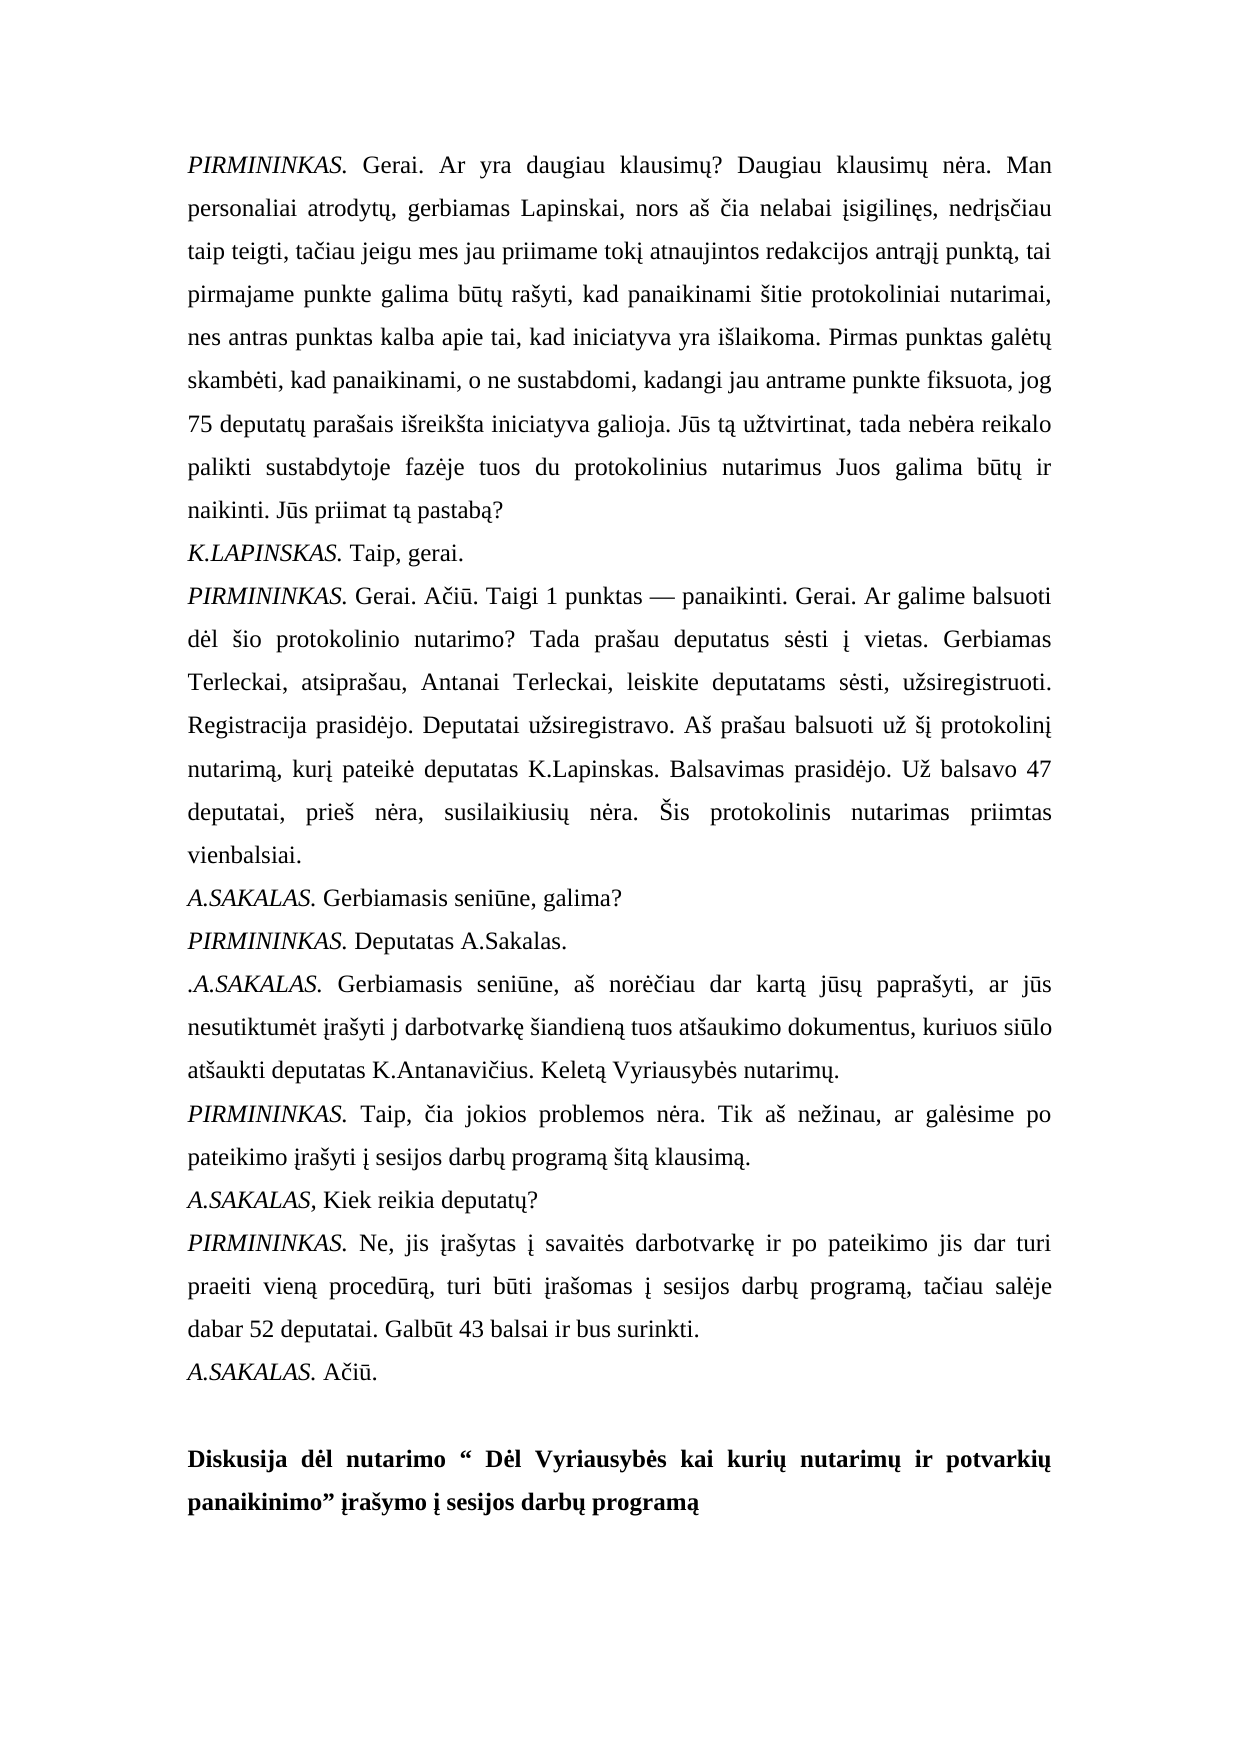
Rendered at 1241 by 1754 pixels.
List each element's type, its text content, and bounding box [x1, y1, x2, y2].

text PIRMININKAS. Gerai. Ačiū. Taigi 1 punktas — panaikinti. Gerai. Ar galime balsuoti dėl šio protokolinio nutarimo? Tada prašau deputatus sėsti į vietas. Gerbiamas Terleckai, atsiprašau, Antanai Terleckai, leiskite deputatams sėsti, užsiregistruoti. Registracija prasidėjo. Deputatai užsiregistravo. Aš prašau balsuoti už šį protokolinį nutarimą, kurį pateikė deputatas K.Lapinskas. Balsavimas prasidėjo. Už balsavo 47 deputatai, prieš nėra, susilaikiusių nėra. Šis protokolinis nutarimas priimtas vienbalsiai. [187, 581, 1053, 869]
text A.SAKALAS. Gerbiamasis seniūne, galima? [187, 883, 1053, 912]
text Diskusija dėl nutarimo “ Dėl Vyriausybės kai kurių nutarimų ir potvarkių panaikinimo” įrašymo į sesijos darbų programą [187, 1444, 1053, 1516]
text PIRMININKAS. Gerai. Ar yra daugiau klausimų? Daugiau klausimų nėra. Man personaliai atrodytų, gerbiamas Lapinskai, nors aš čia nelabai įsigilinęs, nedrįsčiau taip teigti, tačiau jeigu mes jau priimame tokį atnaujintos redakcijos antrąjį punktą, tai pirmajame punkte galima būtų rašyti, kad panaikinami šitie protokoliniai nutarimai, nes antras punktas kalba apie tai, kad iniciatyva yra išlaikoma. Pirmas punktas galėtų skambėti, kad panaikinami, o ne sustabdomi, kadangi jau antrame punkte fiksuota, jog 75 deputatų parašais išreikšta iniciatyva galioja. Jūs tą užtvirtinat, tada nebėra reikalo palikti sustabdytoje fazėje tuos du protokolinius nutarimus Juos galima būtų ir naikinti. Jūs priimat tą pastabą? [187, 150, 1053, 524]
text A.SAKALAS. Ačiū. [187, 1357, 1053, 1386]
text A.SAKALAS, Kiek reikia deputatų? [187, 1185, 1053, 1214]
text PIRMININKAS. Deputatas A.Sakalas. [187, 926, 1053, 955]
text PIRMININKAS. Ne, jis įrašytas į savaitės darbotvarkę ir po pateikimo jis dar turi praeiti vieną procedūrą, turi būti įrašomas į sesijos darbų programą, tačiau salėje dabar 52 deputatai. Galbūt 43 balsai ir bus surinkti. [187, 1228, 1053, 1343]
text K.LAPINSKAS. Taip, gerai. [187, 538, 1053, 567]
text PIRMININKAS. Taip, čia jokios problemos nėra. Tik aš nežinau, ar galėsime po pateikimo įrašyti į sesijos darbų programą šitą klausimą. [187, 1099, 1053, 1171]
text .A.SAKALAS. Gerbiamasis seniūne, aš norėčiau dar kartą jūsų paprašyti, ar jūs nesutiktumėt įrašyti j darbotvarkę šiandieną tuos atšaukimo dokumentus, kuriuos siūlo atšaukti deputatas K.Antanavičius. Keletą Vyriausybės nutarimų. [187, 969, 1053, 1084]
